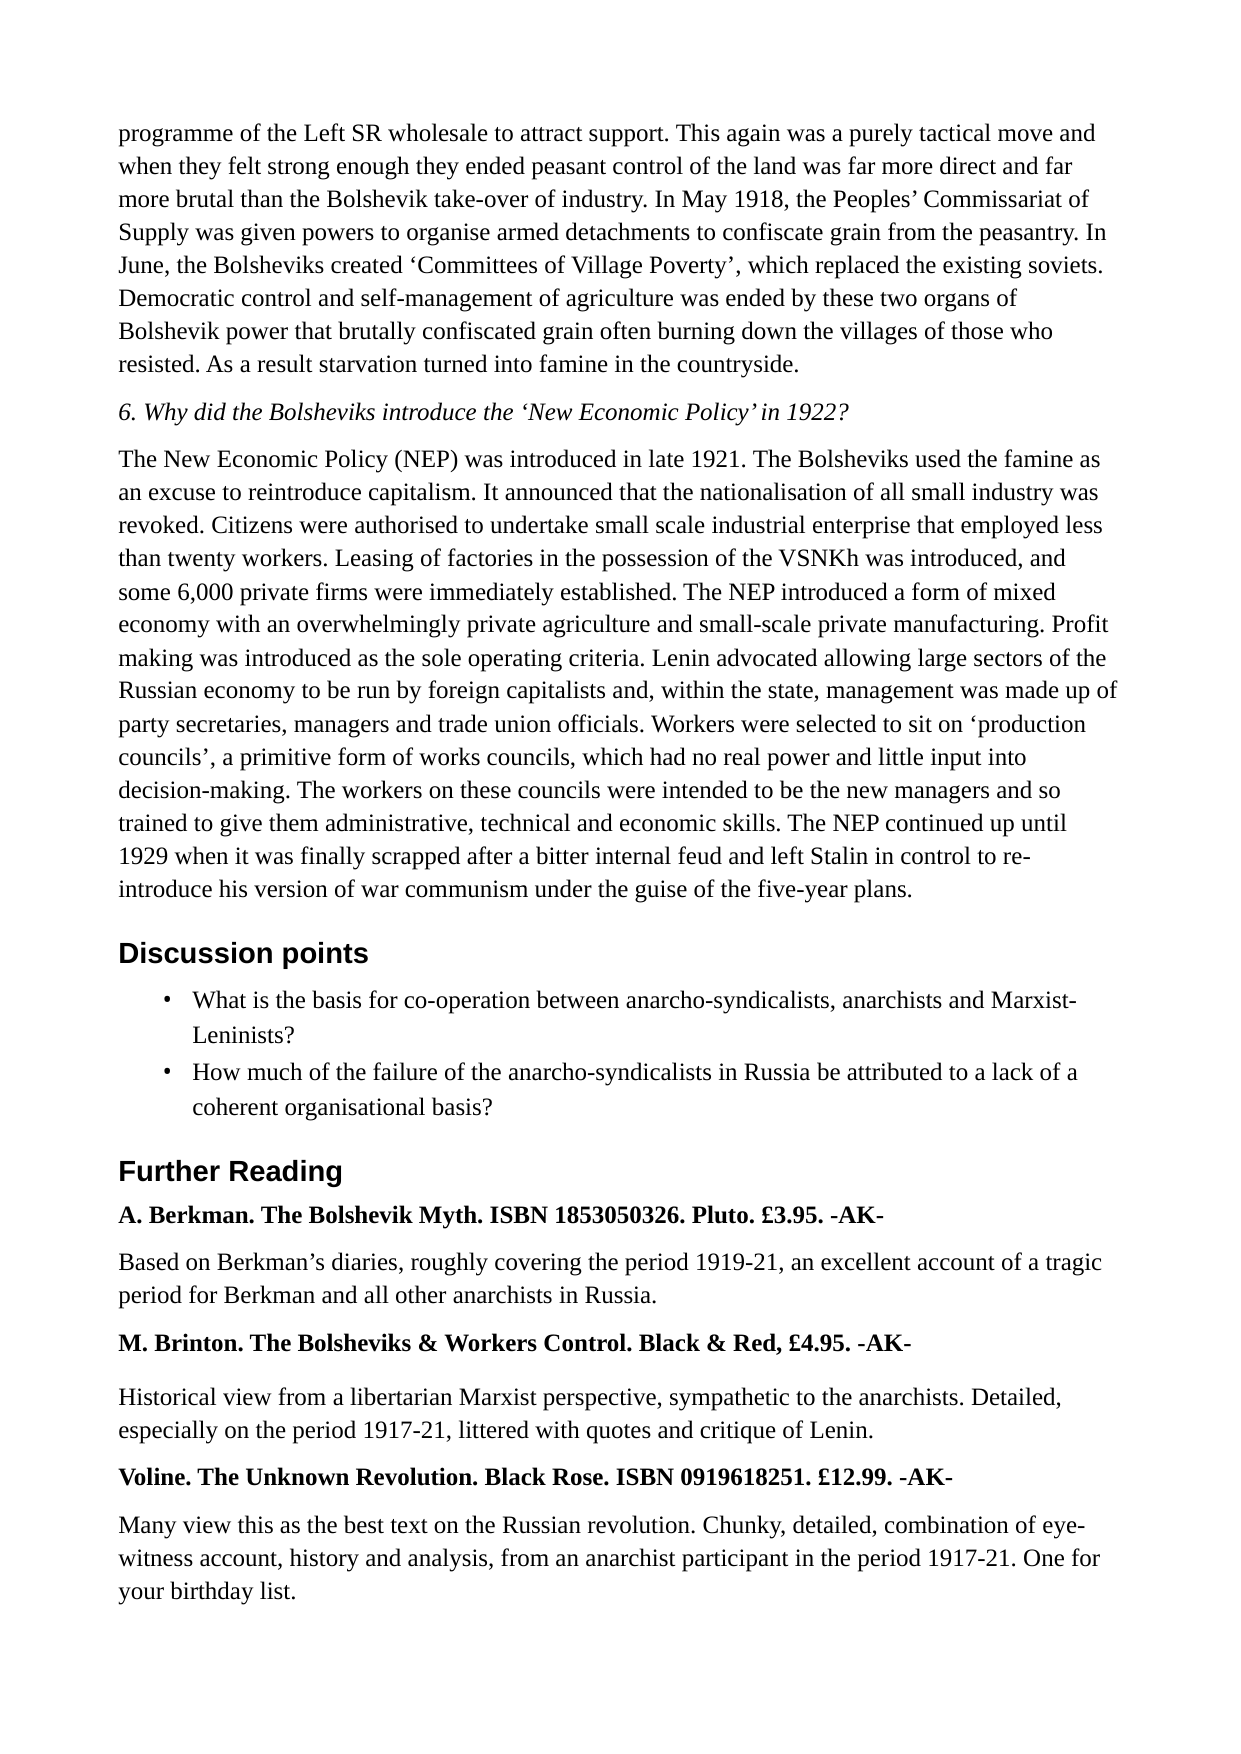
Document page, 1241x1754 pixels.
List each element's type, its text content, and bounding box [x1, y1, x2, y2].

text A. Berkman. The Bolshevik Myth. ISBN 1853050326. Pluto. £3.95. -AK- [118, 1200, 1122, 1229]
text M. Brinton. The Bolsheviks & Workers Control. Black & Red, £4.95. -AK- [118, 1328, 1122, 1357]
list How much of the failure of the anarcho-syndicalists in Russia be attributed to a lack of a coherent organisational basis? [162, 1053, 1122, 1120]
text Voline. The Unknown Revolution. Black Rose. ISBN 0919618251. £12.99. -AK- [118, 1462, 1122, 1491]
text Based on Berkman’s diaries, roughly covering the period 1919-21, an excellent account of a tragic period for Berkman and all other anarchists in Russia. [118, 1247, 1122, 1309]
text Many view this as the best text on the Russian revolution. Chunky, detailed, combination of eye-witness account, history and analysis, from an anarchist participant in the period 1917-21. One for your birthday list. [118, 1510, 1122, 1605]
text programme of the Left SR wholesale to attract support. This again was a purely tactical move and when they felt strong enough they ended peasant control of the land was far more direct and far more brutal than the Bolshevik take-over of industry. In May 1918, the Peoples’ Commissariat of Supply was given powers to organise armed detachments to confiscate grain from the peasantry. In June, the Bolsheviks created ‘Committees of Village Poverty’, which replaced the existing soviets. Democratic control and self-management of agriculture was ended by these two organs of Bolshevik power that brutally confiscated grain often burning down the villages of those who resisted. As a result starvation turned into famine in the countryside. [118, 118, 1122, 378]
subtitle Discussion points [118, 936, 1122, 969]
text The New Economic Policy (NEP) was introduced in late 1921. The Bolsheviks used the famine as an excuse to reintroduce capitalism. It announced that the nationalisation of all small industry was revoked. Citizens were authorised to undertake small scale industrial enterprise that employed less than twenty workers. Leasing of factories in the possession of the VSNKh was introduced, and some 6,000 private firms were immediately established. The NEP introduced a form of mixed economy with an overwhelmingly private agriculture and small-scale private manufacturing. Profit making was introduced as the sole operating criteria. Lenin advocated allowing large sectors of the Russian economy to be run by foreign capitalists and, within the state, management was made up of party secretaries, managers and trade union officials. Workers were selected to sit on ‘production councils’, a primitive form of works councils, which had no real power and little input into decision-making. The workers on these councils were intended to be the new managers and so trained to give them administrative, technical and economic skills. The NEP continued up until 1929 when it was finally scrapped after a bitter internal feud and left Stalin in control to re-introduce his version of war communism under the guise of the five-year plans. [118, 444, 1122, 902]
text 6. Why did the Bolsheviks introduce the ‘New Economic Policy’ in 1922? [118, 397, 1122, 426]
list What is the basis for co-operation between anarcho-syndicalists, anarchists and Marxist-Leninists? [162, 982, 1122, 1049]
text Historical view from a libertarian Marxist perspective, sympathetic to the anarchists. Detailed, especially on the period 1917-21, littered with quotes and critique of Lenin. [118, 1382, 1122, 1443]
subtitle Further Reading [118, 1154, 1122, 1187]
